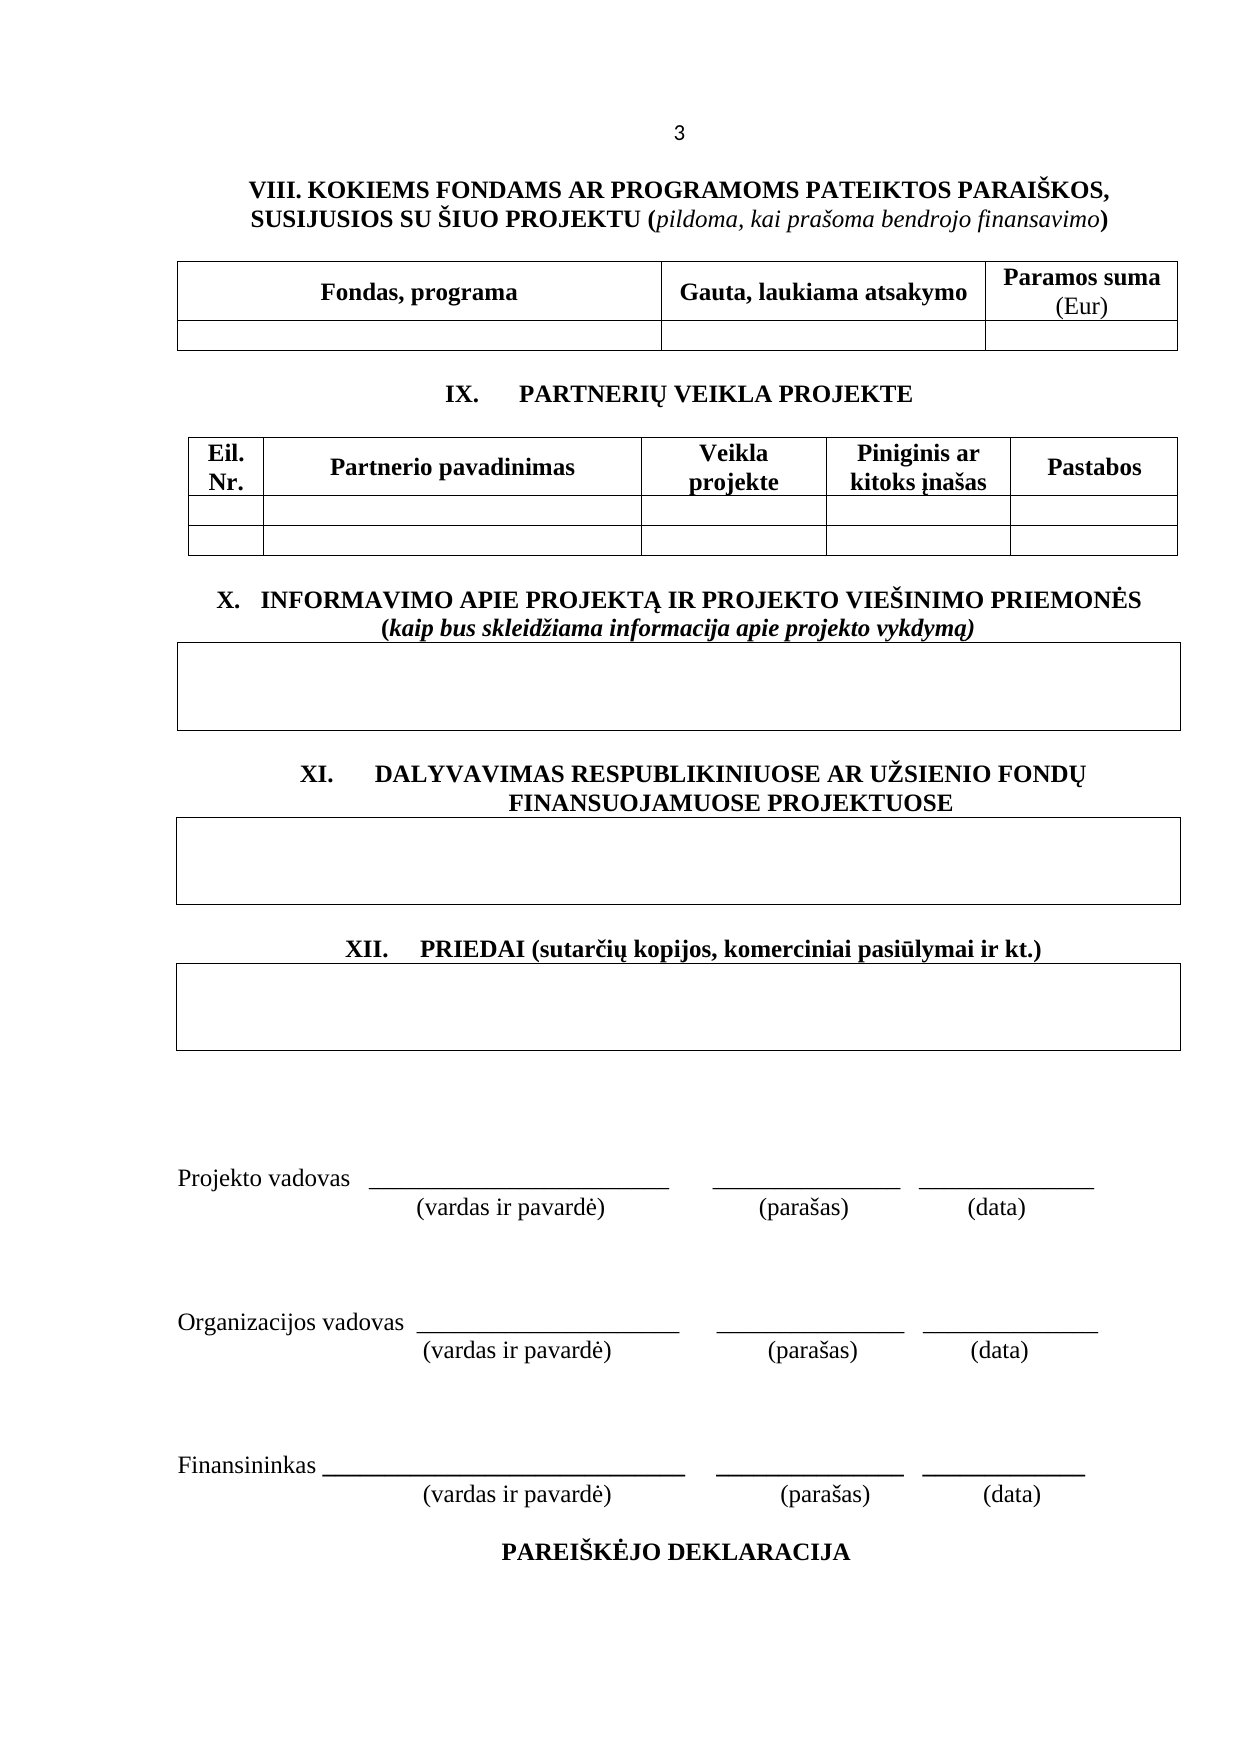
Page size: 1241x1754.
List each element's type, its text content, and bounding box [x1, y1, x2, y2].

text PAREIŠKĖJO DEKLARACIJA [177, 1537, 1181, 1566]
table_cell [642, 496, 826, 525]
table_header Veikla projekte [642, 438, 826, 495]
text IX. PARTNERIŲ VEIKLA PROJEKTE [177, 379, 1181, 408]
text Finansininkas _____________________________ _______________ _____________ [177, 1451, 1181, 1479]
text (vardas ir pavardė) (parašas) (data) [177, 1192, 1181, 1221]
text (kaip bus skleidžiama informacija apie projekto vykdymą) [177, 613, 1181, 642]
text X. INFORMAVIMO APIE PROJEKTĄ IR PROJEKTO VIEŠINIMO PRIEMONĖS [177, 585, 1181, 613]
text Projekto vadovas ________________________ _______________ ______________ [177, 1163, 1181, 1192]
table_cell [264, 526, 641, 555]
table_cell [662, 321, 985, 349]
table_header [178, 643, 1180, 729]
table_header Piniginis ar kitoks įnašas [827, 438, 1010, 495]
text (vardas ir pavardė) (parašas) (data) [177, 1479, 1181, 1508]
table_cell [189, 496, 263, 525]
table_cell [189, 526, 263, 555]
table_header Pastabos [1011, 438, 1177, 495]
table_header [177, 818, 1180, 904]
text (vardas ir pavardė) (parašas) (data) [177, 1336, 1181, 1364]
table_cell [827, 526, 1010, 555]
text XI. DALYVAVIMAS RESPUBLIKINIUOSE AR UŽSIENIO FONDŲ FINANSUOJAMUOSE PROJEKTUOSE [206, 759, 1181, 817]
table_cell [827, 496, 1010, 525]
text Organizacijos vadovas _____________________ _______________ ______________ [177, 1307, 1181, 1336]
table_cell [642, 526, 826, 555]
table_cell [1011, 496, 1177, 525]
table_header Eil. Nr. [189, 438, 263, 495]
table_header Partnerio pavadinimas [264, 438, 641, 495]
table_cell [178, 321, 661, 349]
table_header [177, 964, 1180, 1050]
text VIII. KOKIEMS FONDAMS AR PROGRAMOMS PATEIKTOS PARAIŠKOS, SUSIJUSIOS SU ŠIUO PROJEKTU (pildoma, kai prašoma bendrojo finansavimo) [177, 175, 1181, 232]
table_cell [1011, 526, 1177, 555]
table_header Fondas, programa [178, 262, 661, 320]
table_cell [264, 496, 641, 525]
table_header Paramos suma (Eur) [986, 262, 1177, 320]
text XII. PRIEDAI (sutarčių kopijos, komerciniai pasiūlymai ir kt.) [206, 934, 1181, 963]
table_header Gauta, laukiama atsakymo [662, 262, 985, 320]
table_cell [986, 321, 1177, 349]
